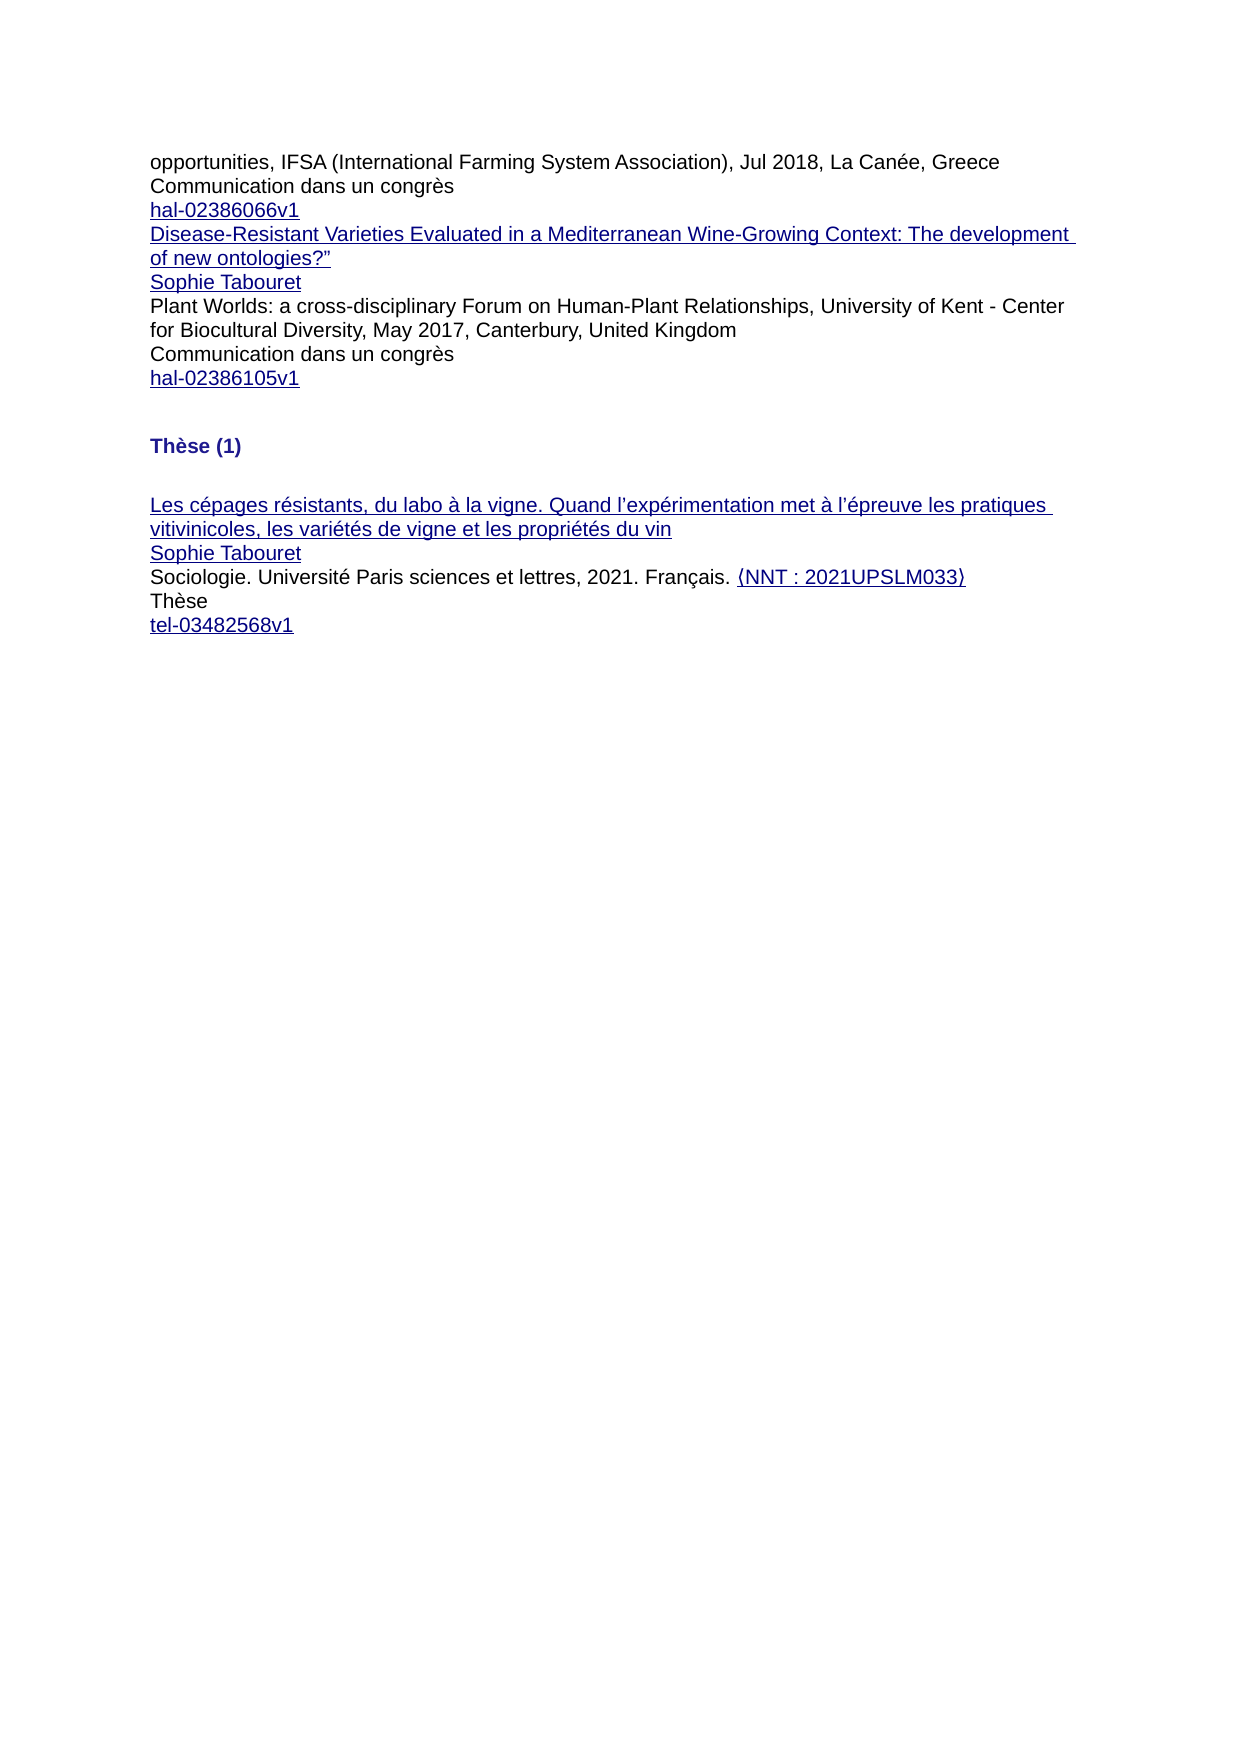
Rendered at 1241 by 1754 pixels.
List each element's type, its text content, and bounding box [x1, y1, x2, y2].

subtitle Thèse (1) [150, 434, 1090, 458]
table_cell Disease-Resistant Varieties Evaluated in a Mediterranean Wine-Growing Context: The development of new ontologies?” Sophie Tabouret Plant Worlds: a cross-disciplinary Forum on Human-Plant Relationships, University of Kent - Center for Biocultural Diversity, May 2017, Canterbury, United Kingdom Communication dans un congrès hal-02386105v1 [150, 222, 1090, 389]
table_cell opportunities, IFSA (International Farming System Association), Jul 2018, La Canée, Greece Communication dans un congrès hal-02386066v1 [150, 150, 1090, 222]
table_header Les cépages résistants, du labo à la vigne. Quand l’expérimentation met à l’épreuve les pratiques vitivinicoles, les variétés de vigne et les propriétés du vin Sophie Tabouret Sociologie. Université Paris sciences et lettres, 2021. Français. ⟨NNT : 2021UPSLM033⟩ Thèse tel-03482568v1 [150, 493, 1090, 636]
